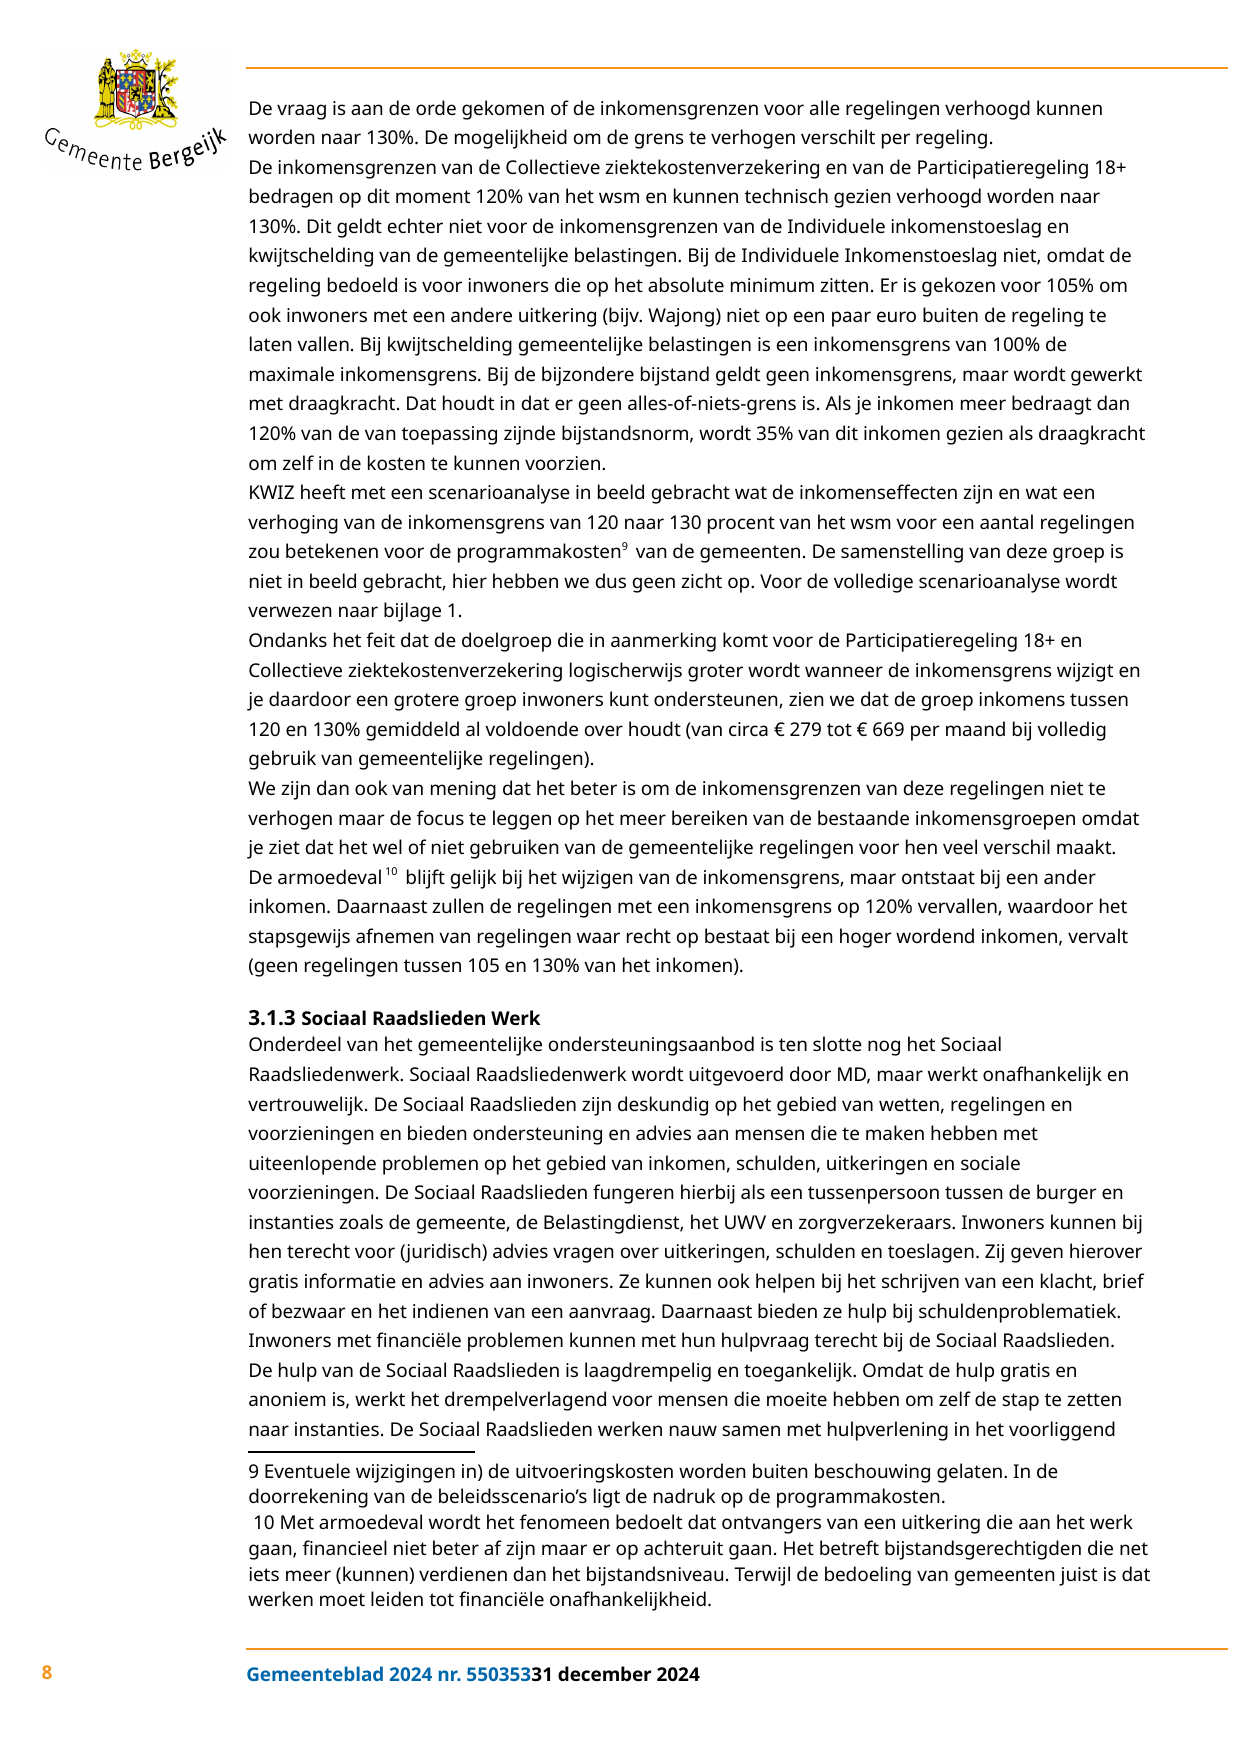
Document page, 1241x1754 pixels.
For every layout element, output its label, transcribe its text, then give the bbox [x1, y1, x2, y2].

text Met armoedeval wordt het fenomeen bedoelt dat ontvangers van een uitkering die aan het werk gaan, financieel niet beter af zijn maar er op achteruit gaan. Het betreft bijstandsgerechtigden die net iets meer (kunnen) verdienen dan het bijstandsniveau. Terwijl de bedoeling van gemeenten juist is dat werken moet leiden tot financiële onafhankelijkheid. [248, 1509, 1152, 1612]
text De hulp van de Sociaal Raadslieden is laagdrempelig en toegankelijk. Omdat de hulp gratis en anoniem is, werkt het drempelverlagend voor mensen die moeite hebben om zelf de stap te zetten naar instanties. De Sociaal Raadslieden werken nauw samen met hulpverlening in het voorliggend [248, 1357, 1152, 1442]
picture [41, 47, 231, 172]
text De inkomensgrenzen van de Collectieve ziektekostenverzekering en van de Participatieregeling 18+ bedragen op dit moment 120% van het wsm en kunnen technisch gezien verhoogd worden naar 130%. Dit geldt echter niet voor de inkomensgrenzen van de Individuele inkomenstoeslag en kwijtschelding van de gemeentelijke belastingen. Bij de Individuele Inkomenstoeslag niet, omdat de regeling bedoeld is voor inwoners die op het absolute minimum zitten. Er is gekozen voor 105% om ook inwoners met een andere uitkering (bijv. Wajong) niet op een paar euro buiten de regeling te laten vallen. Bij kwijtschelding gemeentelijke belastingen is een inkomensgrens van 100% de maximale inkomensgrens. Bij de bijzondere bijstand geldt geen inkomensgrens, maar wordt gewerkt met draagkracht. Dat houdt in dat er geen alles-of-niets-grens is. Als je inkomen meer bedraagt dan 120% van de van toepassing zijnde bijstandsnorm, wordt 35% van dit inkomen gezien als draagkracht om zelf in de kosten te kunnen voorzien. [248, 154, 1152, 476]
text 3.1.3 Sociaal Raadslieden Werk [248, 1003, 1152, 1032]
text De armoedeval blijft gelijk bij het wijzigen van de inkomensgrens, maar ontstaat bij een ander inkomen. Daarnaast zullen de regelingen met een inkomensgrens op 120% vervallen, waardoor het stapsgewijs afnemen van regelingen waar recht op bestaat bij een hoger wordend inkomen, vervalt (geen regelingen tussen 105 en 130% van het inkomen). [248, 864, 1152, 978]
text KWIZ heeft met een scenarioanalyse in beeld gebracht wat de inkomenseffecten zijn en wat een verhoging van de inkomensgrens van 120 naar 130 procent van het wsm voor een aantal regelingen zou betekenen voor de programmakosten van de gemeenten. De samenstelling van deze groep is niet in beeld gebracht, hier hebben we dus geen zicht op. Voor de volledige scenarioanalyse wordt verwezen naar bijlage 1. [248, 479, 1152, 623]
text Ondanks het feit dat de doelgroep die in aanmerking komt voor de Participatieregeling 18+ en Collectieve ziektekostenverzekering logischerwijs groter wordt wanneer de inkomensgrens wijzigt en je daardoor een grotere groep inwoners kunt ondersteunen, zien we dat de groep inkomens tussen 120 en 130% gemiddeld al voldoende over houdt (van circa € 279 tot € 669 per maand bij volledig gebruik van gemeentelijke regelingen). [248, 627, 1152, 771]
text De vraag is aan de orde gekomen of de inkomensgrenzen voor alle regelingen verhoogd kunnen worden naar 130%. De mogelijkheid om de grens te verhogen verschilt per regeling. [248, 95, 1152, 150]
text We zijn dan ook van mening dat het beter is om de inkomensgrenzen van deze regelingen niet te verhogen maar de focus te leggen op het meer bereiken van de bestaande inkomensgroepen omdat je ziet dat het wel of niet gebruiken van de gemeentelijke regelingen voor hen veel verschil maakt. [248, 775, 1152, 860]
text Eventuele wijzigingen in) de uitvoeringskosten worden buiten beschouwing gelaten. In de doorrekening van de beleidsscenario’s ligt de nadruk op de programmakosten. [248, 1458, 1152, 1509]
text Onderdeel van het gemeentelijke ondersteuningsaanbod is ten slotte nog het Sociaal Raadsliedenwerk. Sociaal Raadsliedenwerk wordt uitgevoerd door MD, maar werkt onafhankelijk en vertrouwelijk. De Sociaal Raadslieden zijn deskundig op het gebied van wetten, regelingen en voorzieningen en bieden ondersteuning en advies aan mensen die te maken hebben met uiteenlopende problemen op het gebied van inkomen, schulden, uitkeringen en sociale voorzieningen. De Sociaal Raadslieden fungeren hierbij als een tussenpersoon tussen de burger en instanties zoals de gemeente, de Belastingdienst, het UWV en zorgverzekeraars. Inwoners kunnen bij hen terecht voor (juridisch) advies vragen over uitkeringen, schulden en toeslagen. Zij geven hierover gratis informatie en advies aan inwoners. Ze kunnen ook helpen bij het schrijven van een klacht, brief of bezwaar en het indienen van een aanvraag. Daarnaast bieden ze hulp bij schuldenproblematiek. Inwoners met financiële problemen kunnen met hun hulpvraag terecht bij de Sociaal Raadslieden. [248, 1032, 1152, 1353]
